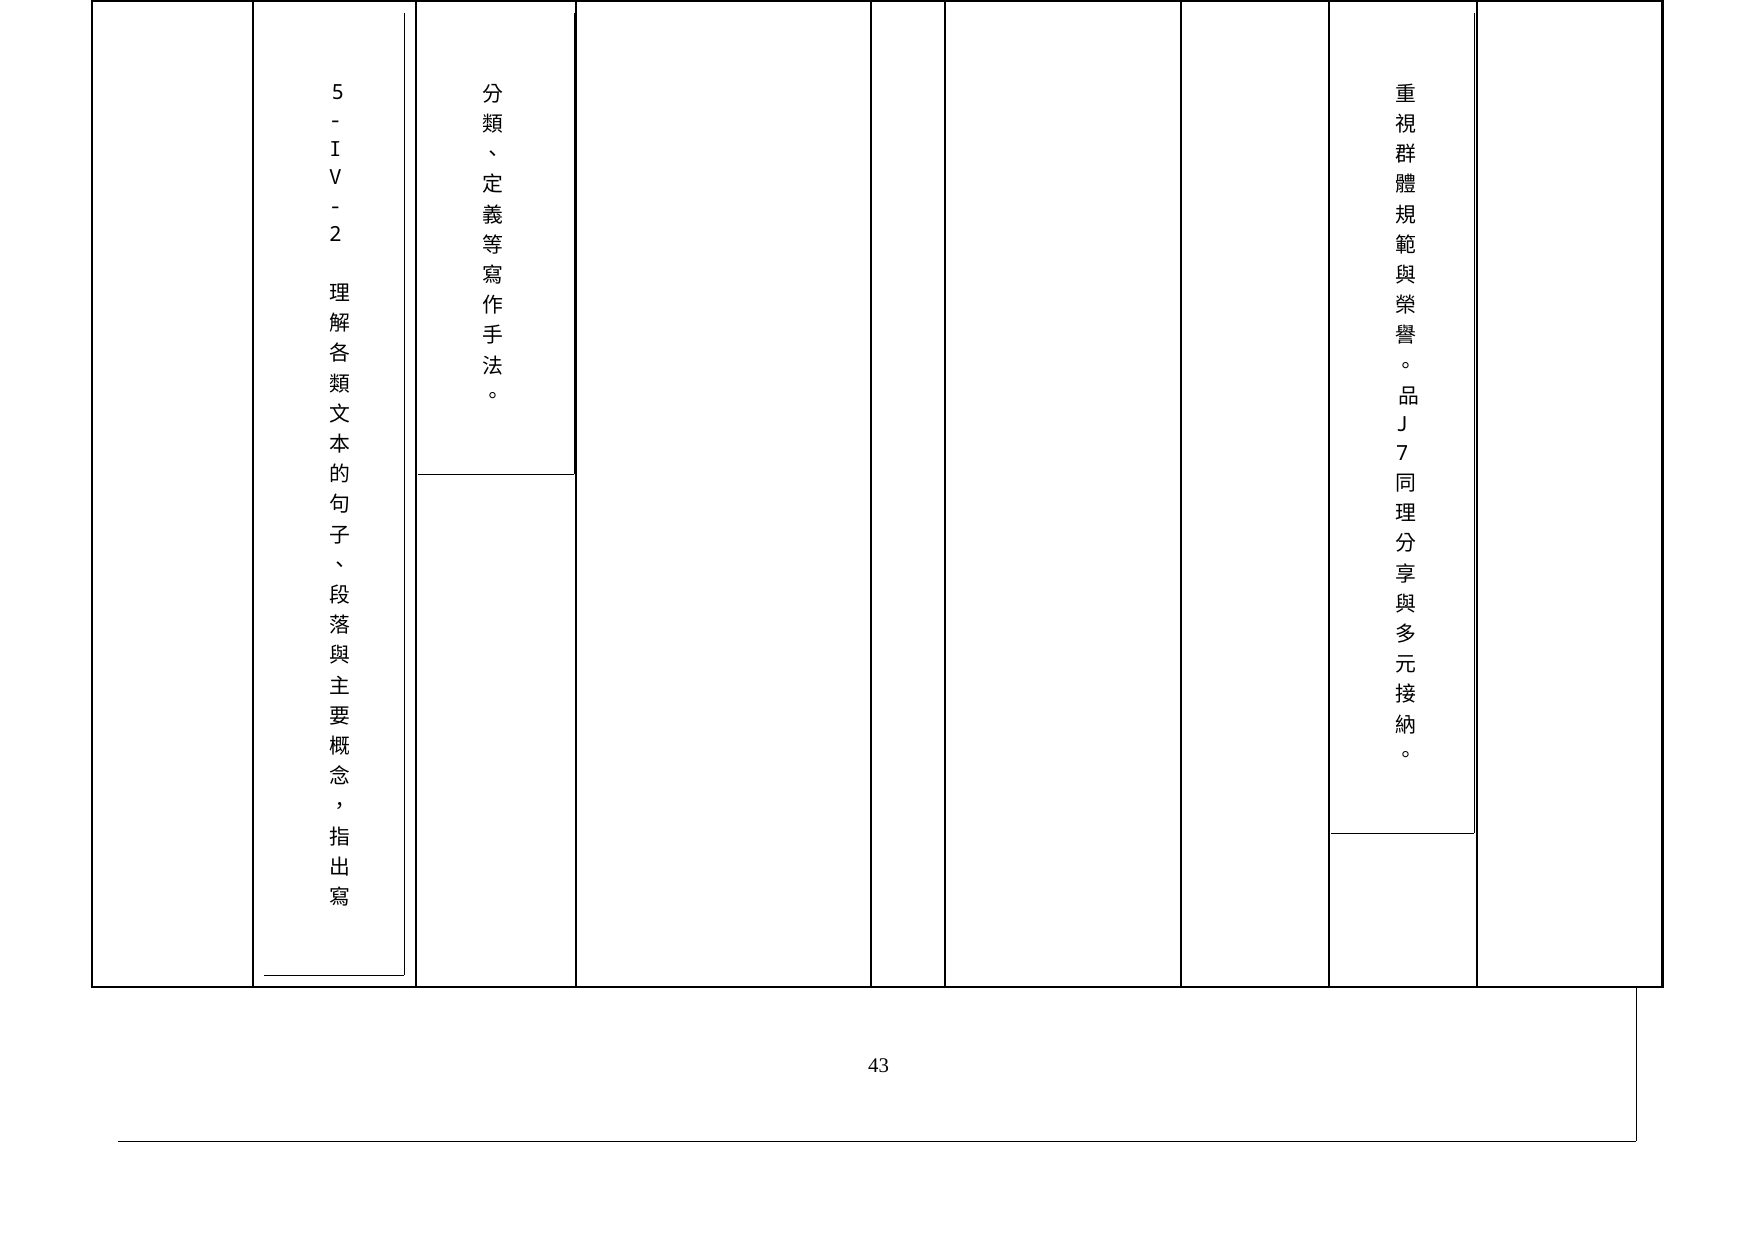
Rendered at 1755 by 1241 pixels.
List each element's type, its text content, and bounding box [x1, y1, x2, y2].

table_cell [577, 2, 870, 986]
table_cell 5-IV-2 理解各類文本的句子、段落與主要概念，指出寫 [254, 2, 415, 986]
table_cell [1182, 2, 1328, 986]
table_cell [872, 2, 944, 986]
table_cell [93, 2, 252, 986]
table_cell 重視群體規範與榮譽。 品J7 同理分享與多元接納。 [1330, 2, 1476, 986]
table_cell [1478, 2, 1661, 986]
table_cell 分類、定義等寫作手法。 [417, 2, 575, 986]
table_cell [946, 2, 1180, 986]
